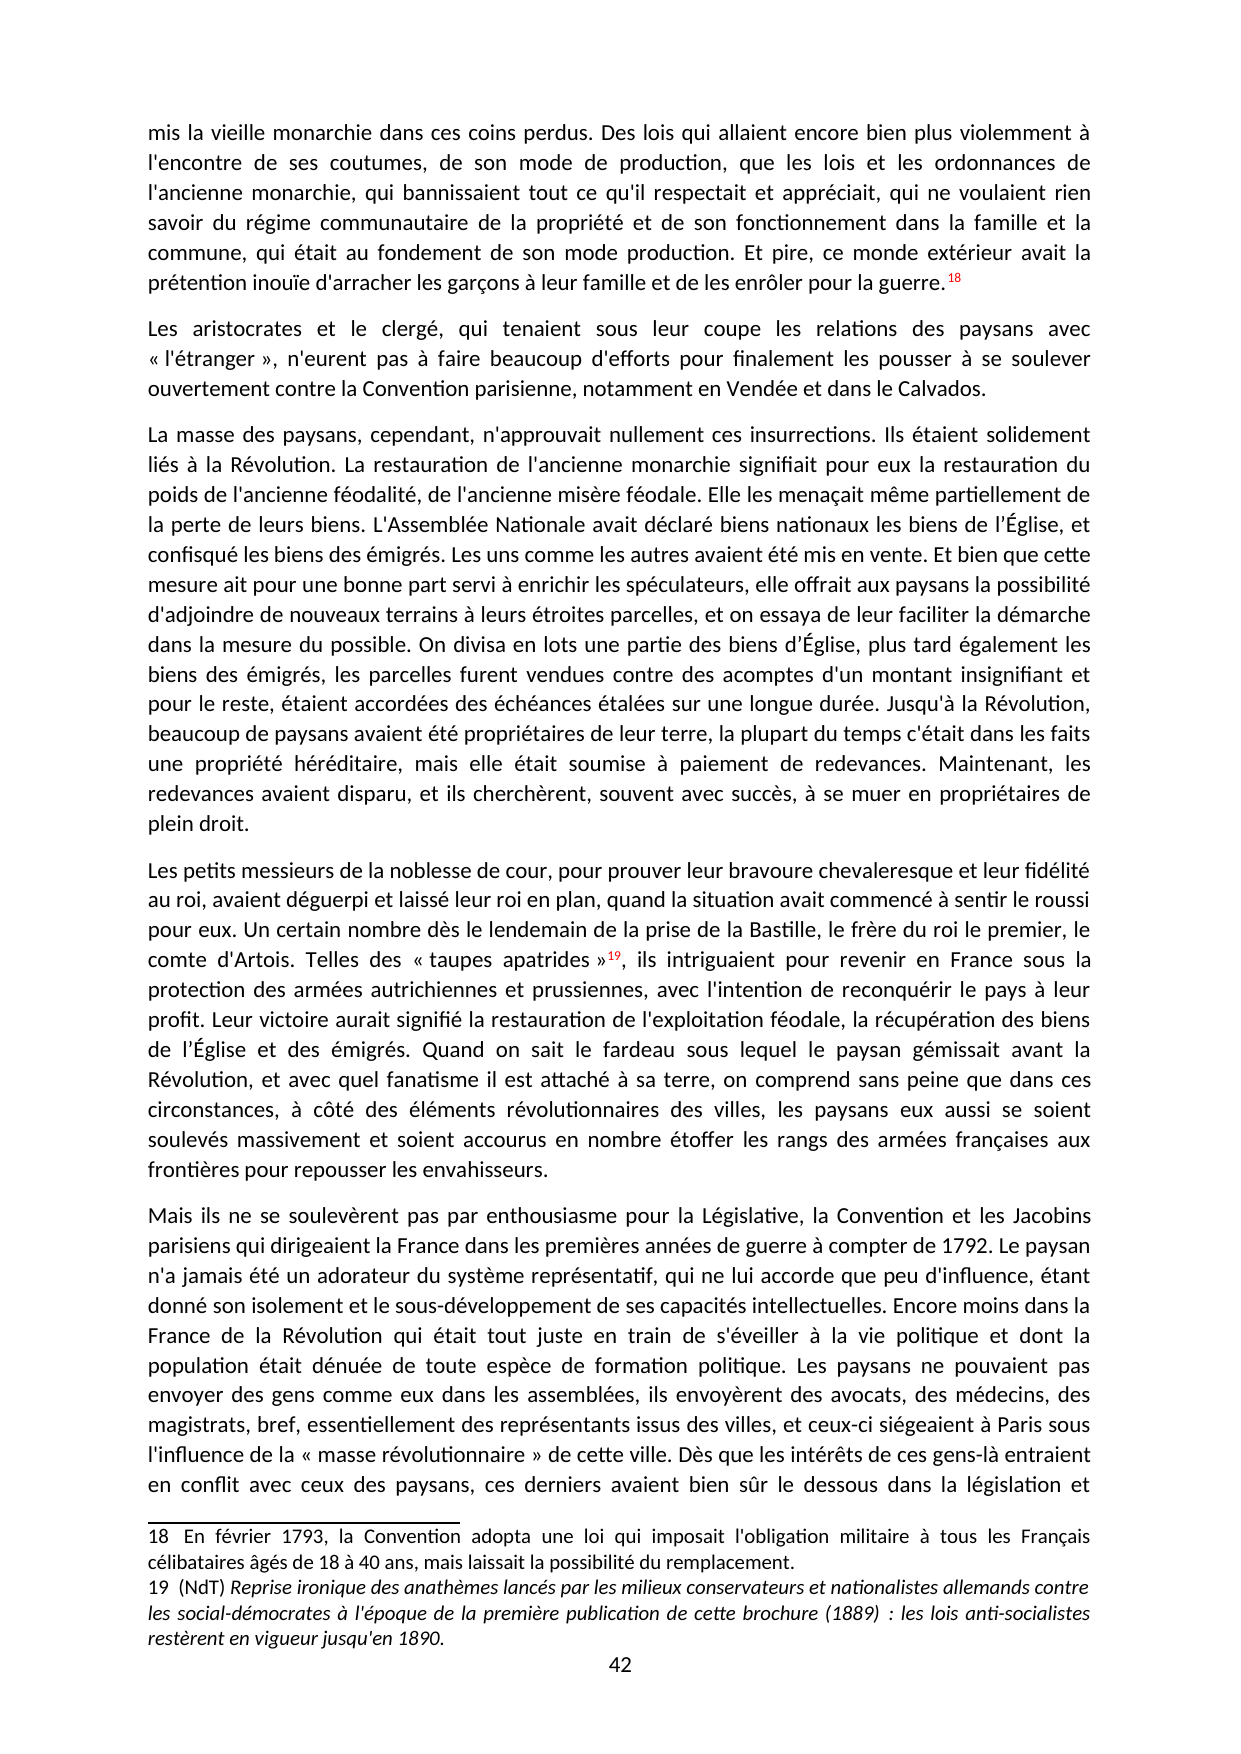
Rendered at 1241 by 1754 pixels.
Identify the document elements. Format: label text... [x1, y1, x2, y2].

text Les petits messieurs de la noblesse de cour, pour prouver leur bravoure chevaleresque et leur fidélité au roi, avaient déguerpi et laissé leur roi en plan, quand la situation avait commencé à sentir le roussi pour eux. Un certain nombre dès le lendemain de la prise de la Bastille, le frère du roi le premier, le comte d'Artois. Telles des « taupes apatrides », ils intriguaient pour revenir en France sous la protection des armées autrichiennes et prussiennes, avec l'intention de reconquérir le pays à leur profit. Leur victoire aurait signifié la restauration de l'exploitation féodale, la récupération des biens de l’Église et des émigrés. Quand on sait le fardeau sous lequel le paysan gémissait avant la Révolution, et avec quel fanatisme il est attaché à sa terre, on comprend sans peine que dans ces circonstances, à côté des éléments révolutionnaires des villes, les paysans eux aussi se soient soulevés massivement et soient accourus en nombre étoffer les rangs des armées françaises aux frontières pour repousser les envahisseurs. [148, 856, 1093, 1183]
text La masse des paysans, cependant, n'approuvait nullement ces insurrections. Ils étaient solidement liés à la Révolution. La restauration de l'ancienne monarchie signifiait pour eux la restauration du poids de l'ancienne féodalité, de l'ancienne misère féodale. Elle les menaçait même partiellement de la perte de leurs biens. L'Assemblée Nationale avait déclaré biens nationaux les biens de l’Église, et confisqué les biens des émigrés. Les uns comme les autres avaient été mis en vente. Et bien que cette mesure ait pour une bonne part servi à enrichir les spéculateurs, elle offrait aux paysans la possibilité d'adjoindre de nouveaux terrains à leurs étroites parcelles, et on essaya de leur faciliter la démarche dans la mesure du possible. On divisa en lots une partie des biens d’Église, plus tard également les biens des émigrés, les parcelles furent vendues contre des acomptes d'un montant insignifiant et pour le reste, étaient accordées des échéances étalées sur une longue durée. Jusqu'à la Révolution, beaucoup de paysans avaient été propriétaires de leur terre, la plupart du temps c'était dans les faits une propriété héréditaire, mais elle était soumise à paiement de redevances. Maintenant, les redevances avaient disparu, et ils cherchèrent, souvent avec succès, à se muer en propriétaires de plein droit. [148, 421, 1093, 837]
text mis la vieille monarchie dans ces coins perdus. Des lois qui allaient encore bien plus violemment à l'encontre de ses coutumes, de son mode de production, que les lois et les ordonnances de l'ancienne monarchie, qui bannissaient tout ce qu'il respectait et appréciait, qui ne voulaient rien savoir du régime communautaire de la propriété et de son fonctionnement dans la famille et la commune, qui était au fondement de son mode production. Et pire, ce monde extérieur avait la prétention inouïe d'arracher les garçons à leur famille et de les enrôler pour la guerre. [148, 118, 1093, 296]
text (NdT) Reprise ironique des anathèmes lancés par les milieux conservateurs et nationalistes allemands contre les social-démocrates à l'époque de la première publication de cette brochure (1889) : les lois anti-socialistes restèrent en vigueur jusqu'en 1890. [148, 1574, 1093, 1651]
text Les aristocrates et le clergé, qui tenaient sous leur coupe les relations des paysans avec « l'étranger », n'eurent pas à faire beaucoup d'efforts pour finalement les pousser à se soulever ouvertement contre la Convention parisienne, notamment en Vendée et dans le Calvados. [148, 314, 1093, 402]
text En février 1793, la Convention adopta une loi qui imposait l'obligation militaire à tous les Français célibataires âgés de 18 à 40 ans, mais laissait la possibilité du remplacement. [148, 1523, 1093, 1574]
text Mais ils ne se soulevèrent pas par enthousiasme pour la Législative, la Convention et les Jacobins parisiens qui dirigeaient la France dans les premières années de guerre à compter de 1792. Le paysan n'a jamais été un adorateur du système représentatif, qui ne lui accorde que peu d'influence, étant donné son isolement et le sous-développement de ses capacités intellectuelles. Encore moins dans la France de la Révolution qui était tout juste en train de s'éveiller à la vie politique et dont la population était dénuée de toute espèce de formation politique. Les paysans ne pouvaient pas envoyer des gens comme eux dans les assemblées, ils envoyèrent des avocats, des médecins, des magistrats, bref, essentiellement des représentants issus des villes, et ceux-ci siégeaient à Paris sous l'influence de la « masse révolutionnaire » de cette ville. Dès que les intérêts de ces gens-là entraient en conflit avec ceux des paysans, ces derniers avaient bien sûr le dessous dans la législation et [148, 1201, 1093, 1498]
